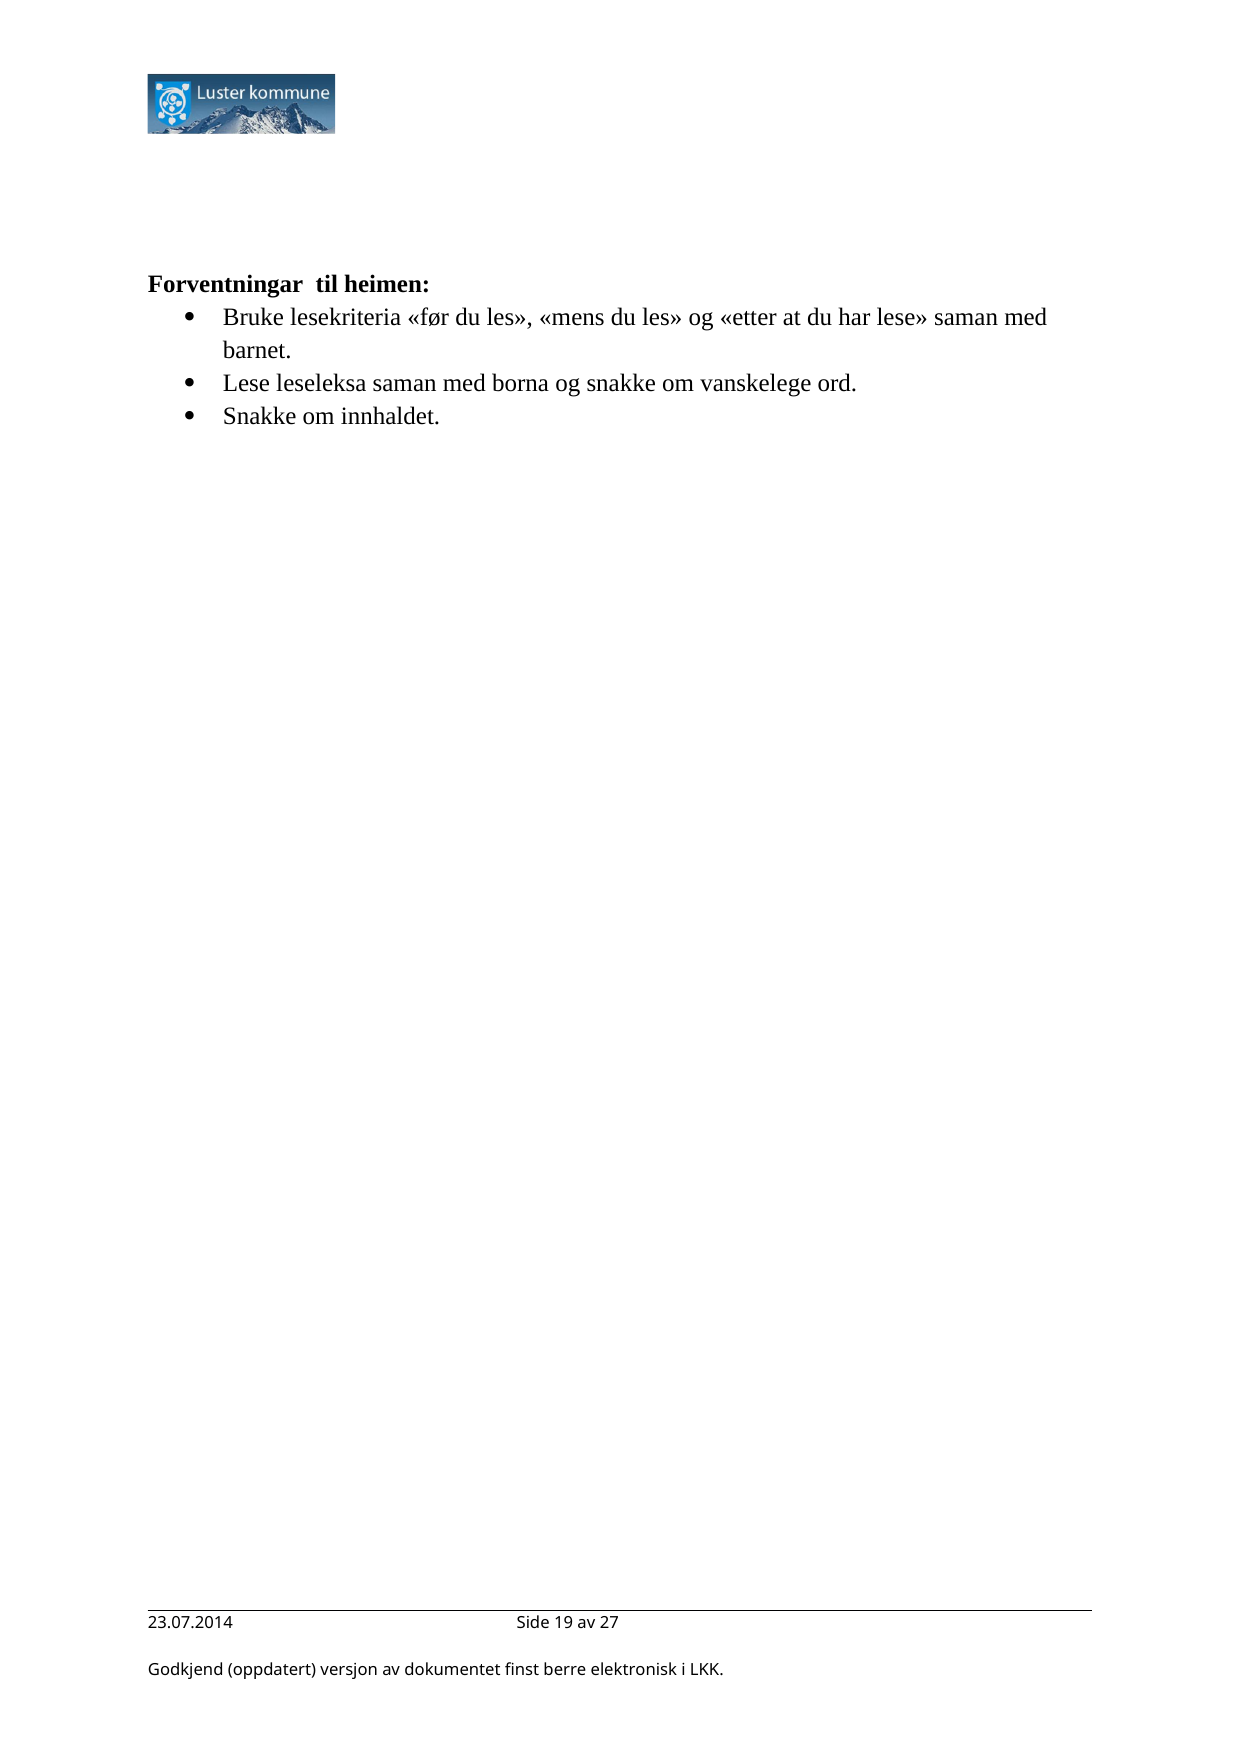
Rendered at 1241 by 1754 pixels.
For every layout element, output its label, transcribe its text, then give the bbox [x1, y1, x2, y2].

list Bruke lesekriteria «før du les», «mens du les» og «etter at du har lese» saman med barnet. [185, 302, 1092, 364]
list Snakke om innhaldet. [185, 401, 1092, 430]
picture [147, 73, 336, 134]
list Lese leseleksa saman med borna og snakke om vanskelege ord. [185, 368, 1092, 397]
text Forventningar til heimen: [148, 236, 1092, 298]
